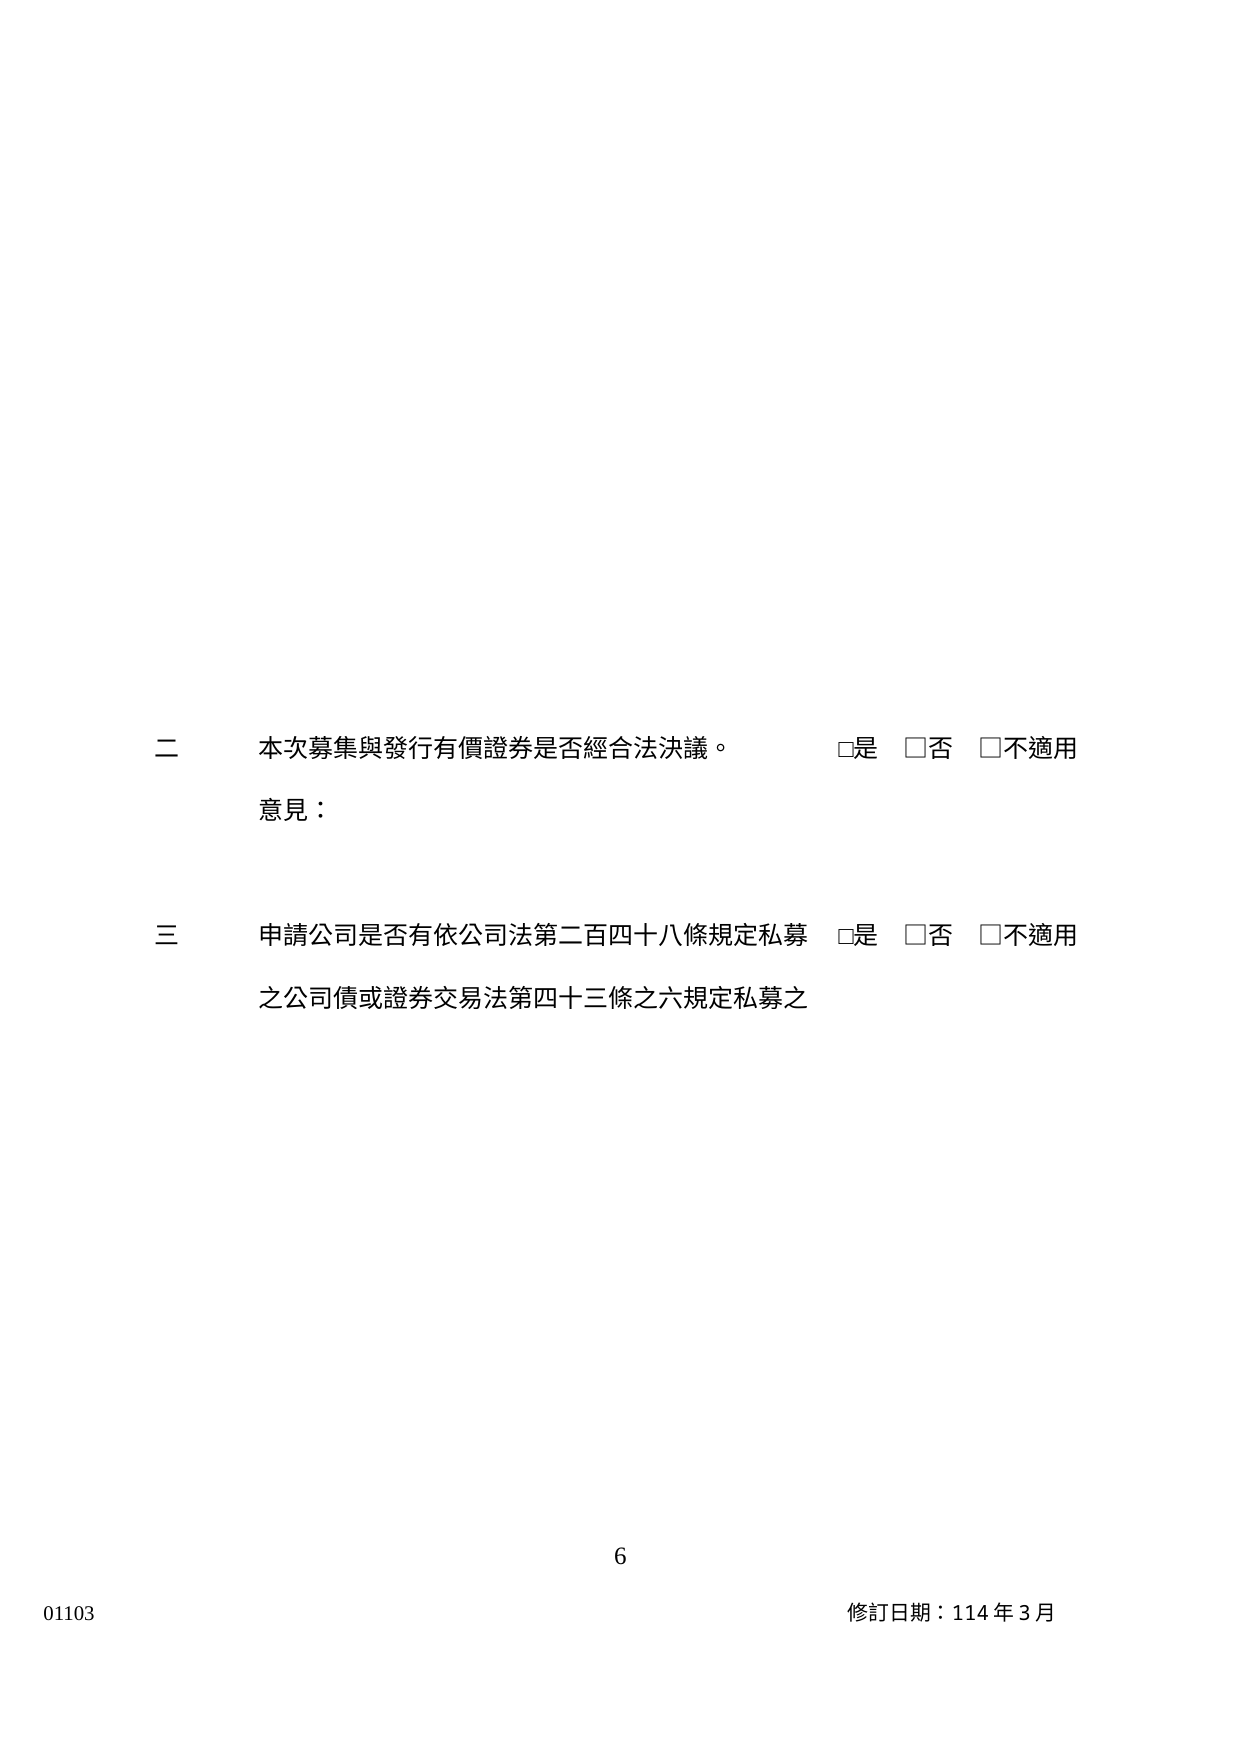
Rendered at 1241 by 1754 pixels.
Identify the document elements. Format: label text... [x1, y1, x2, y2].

table_cell 二 [143, 705, 247, 892]
table_cell □是 □否 □不適用 [819, 892, 1097, 1017]
table_cell 三 [143, 892, 247, 1017]
table_header [247, 642, 819, 704]
table_header [143, 642, 247, 704]
table_cell 申請公司是否有依公司法第二百四十八條規定私募之公司債或證券交易法第四十三條之六規定私募之 [247, 892, 819, 1017]
table_cell □是 □否 □不適用 [819, 705, 1097, 892]
table_cell 本次募集與發行有價證券是否經合法決議。 意見： [247, 705, 819, 892]
table_header [819, 642, 1097, 704]
